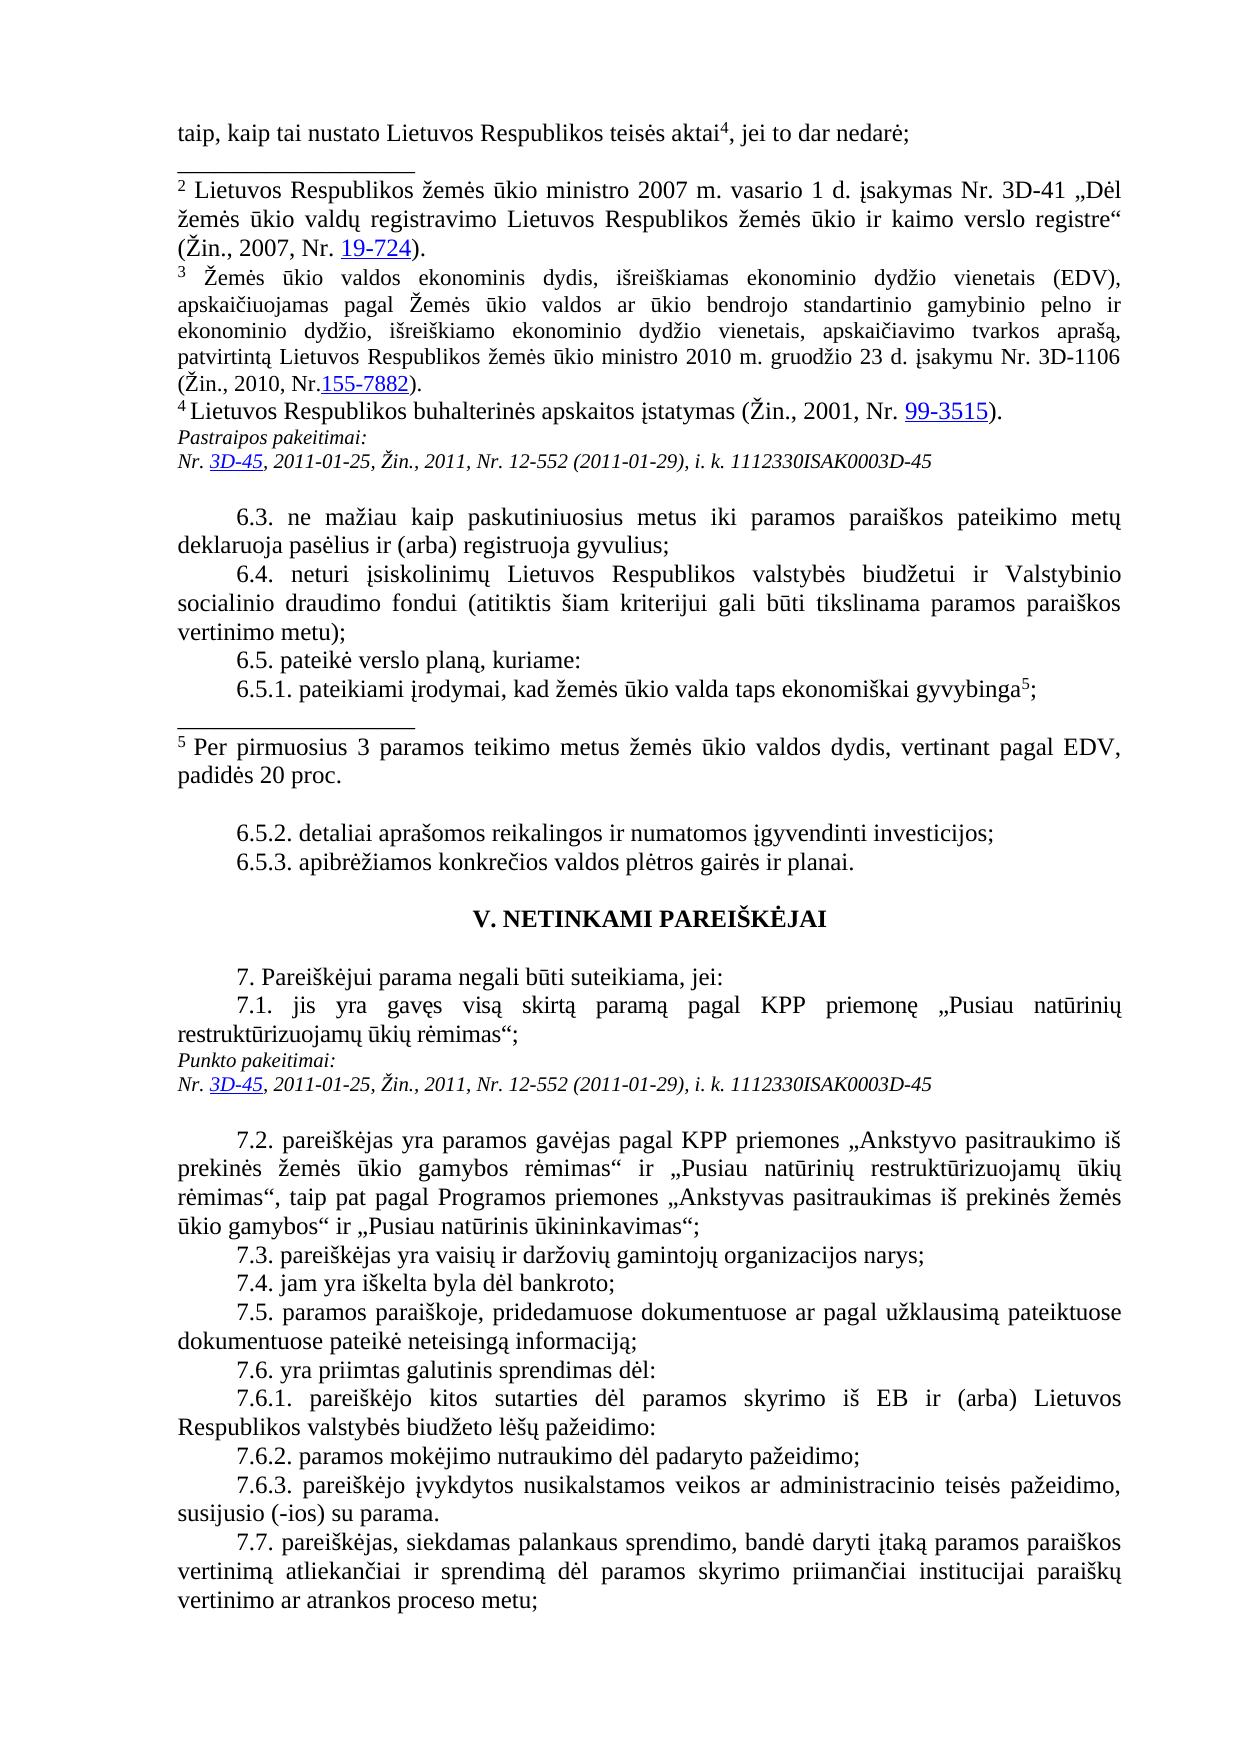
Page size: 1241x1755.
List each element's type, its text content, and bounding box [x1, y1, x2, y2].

text 7.6.2. paramos mokėjimo nutraukimo dėl padaryto pažeidimo; [177, 1441, 1122, 1470]
text 7.6.1. pareiškėjo kitos sutarties dėl paramos skyrimo iš EB ir (arba) Lietuvos Respublikos valstybės biudžeto lėšų pažeidimo: [177, 1383, 1122, 1441]
text 7. Pareiškėjui parama negali būti suteikiama, jei: [177, 962, 1122, 990]
text 3 Žemės ūkio valdos ekonominis dydis, išreiškiamas ekonominio dydžio vienetais (EDV), apskaičiuojamas pagal Žemės ūkio valdos ar ūkio bendrojo standartinio gamybinio pelno ir ekonominio dydžio, išreiškiamo ekonominio dydžio vienetais, apskaičiavimo tvarkos aprašą, patvirtintą Lietuvos Respublikos žemės ūkio ministro 2010 m. gruodžio 23 d. įsakymu Nr. 3D-1106 (Žin., 2010, Nr.155-7882). [177, 262, 1122, 396]
text ___________________ [177, 703, 1122, 732]
text ___________________ [177, 147, 1122, 176]
text 7.7. pareiškėjas, siekdamas palankaus sprendimo, bandė daryti įtaką paramos paraiškos vertinimą atliekančiai ir sprendimą dėl paramos skyrimo priimančiai institucijai paraiškų vertinimo ar atrankos proceso metu; [177, 1527, 1122, 1613]
text 6.5.2. detaliai aprašomos reikalingos ir numatomos įgyvendinti investicijos; [177, 818, 1122, 847]
text taip, kaip tai nustato Lietuvos Respublikos teisės aktai4, jei to dar nedarė; [177, 118, 1122, 147]
text 6.5. pateikė verslo planą, kuriame: [177, 645, 1122, 674]
text 7.1. jis yra gavęs visą skirtą paramą pagal KPP priemonę „Pusiau natūrinių restruktūrizuojamų ūkių rėmimas“; [177, 990, 1122, 1048]
text 7.5. paramos paraiškoje, pridedamuose dokumentuose ar pagal užklausimą pateiktuose dokumentuose pateikė neteisingą informaciją; [177, 1297, 1122, 1355]
text 7.3. pareiškėjas yra vaisių ir daržovių gamintojų organizacijos narys; [177, 1240, 1122, 1268]
text 6.4. neturi įsiskolinimų Lietuvos Respublikos valstybės biudžetui ir Valstybinio socialinio draudimo fondui (atitiktis šiam kriterijui gali būti tikslinama paramos paraiškos vertinimo metu); [177, 559, 1122, 645]
text 7.6. yra priimtas galutinis sprendimas dėl: [177, 1355, 1122, 1383]
text Nr. 3D-45, 2011-01-25, Žin., 2011, Nr. 12-552 (2011-01-29), i. k. 1112330ISAK0003D-45 [177, 1072, 1122, 1096]
text Pastraipos pakeitimai: [177, 425, 1122, 449]
text 2 Lietuvos Respublikos žemės ūkio ministro 2007 m. vasario 1 d. įsakymas Nr. 3D-41 „Dėl žemės ūkio valdų registravimo Lietuvos Respublikos žemės ūkio ir kaimo verslo registre“ (Žin., 2007, Nr. 19-724). [177, 176, 1122, 262]
text 7.6.3. pareiškėjo įvykdytos nusikalstamos veikos ar administracinio teisės pažeidimo, susijusio (-ios) su parama. [177, 1470, 1122, 1527]
text 6.5.3. apibrėžiamos konkrečios valdos plėtros gairės ir planai. [177, 847, 1122, 875]
text V. NETINKAMI PAREIŠKĖJAI [177, 904, 1122, 933]
text 5 Per pirmuosius 3 paramos teikimo metus žemės ūkio valdos dydis, vertinant pagal EDV, padidės 20 proc. [177, 732, 1122, 789]
text 7.4. jam yra iškelta byla dėl bankroto; [177, 1268, 1122, 1297]
text Nr. 3D-45, 2011-01-25, Žin., 2011, Nr. 12-552 (2011-01-29), i. k. 1112330ISAK0003D-45 [177, 449, 1122, 473]
text 6.5.1. pateikiami įrodymai, kad žemės ūkio valda taps ekonomiškai gyvybinga5; [177, 674, 1122, 703]
text 6.3. ne mažiau kaip paskutiniuosius metus iki paramos paraiškos pateikimo metų deklaruoja pasėlius ir (arba) registruoja gyvulius; [177, 502, 1122, 559]
text 7.2. pareiškėjas yra paramos gavėjas pagal KPP priemones „Ankstyvo pasitraukimo iš prekinės žemės ūkio gamybos rėmimas“ ir „Pusiau natūrinių restruktūrizuojamų ūkių rėmimas“, taip pat pagal Programos priemones „Ankstyvas pasitraukimas iš prekinės žemės ūkio gamybos“ ir „Pusiau natūrinis ūkininkavimas“; [177, 1125, 1122, 1240]
text 4 Lietuvos Respublikos buhalterinės apskaitos įstatymas (Žin., 2001, Nr. 99-3515). [177, 396, 1122, 425]
text Punkto pakeitimai: [177, 1048, 1122, 1072]
